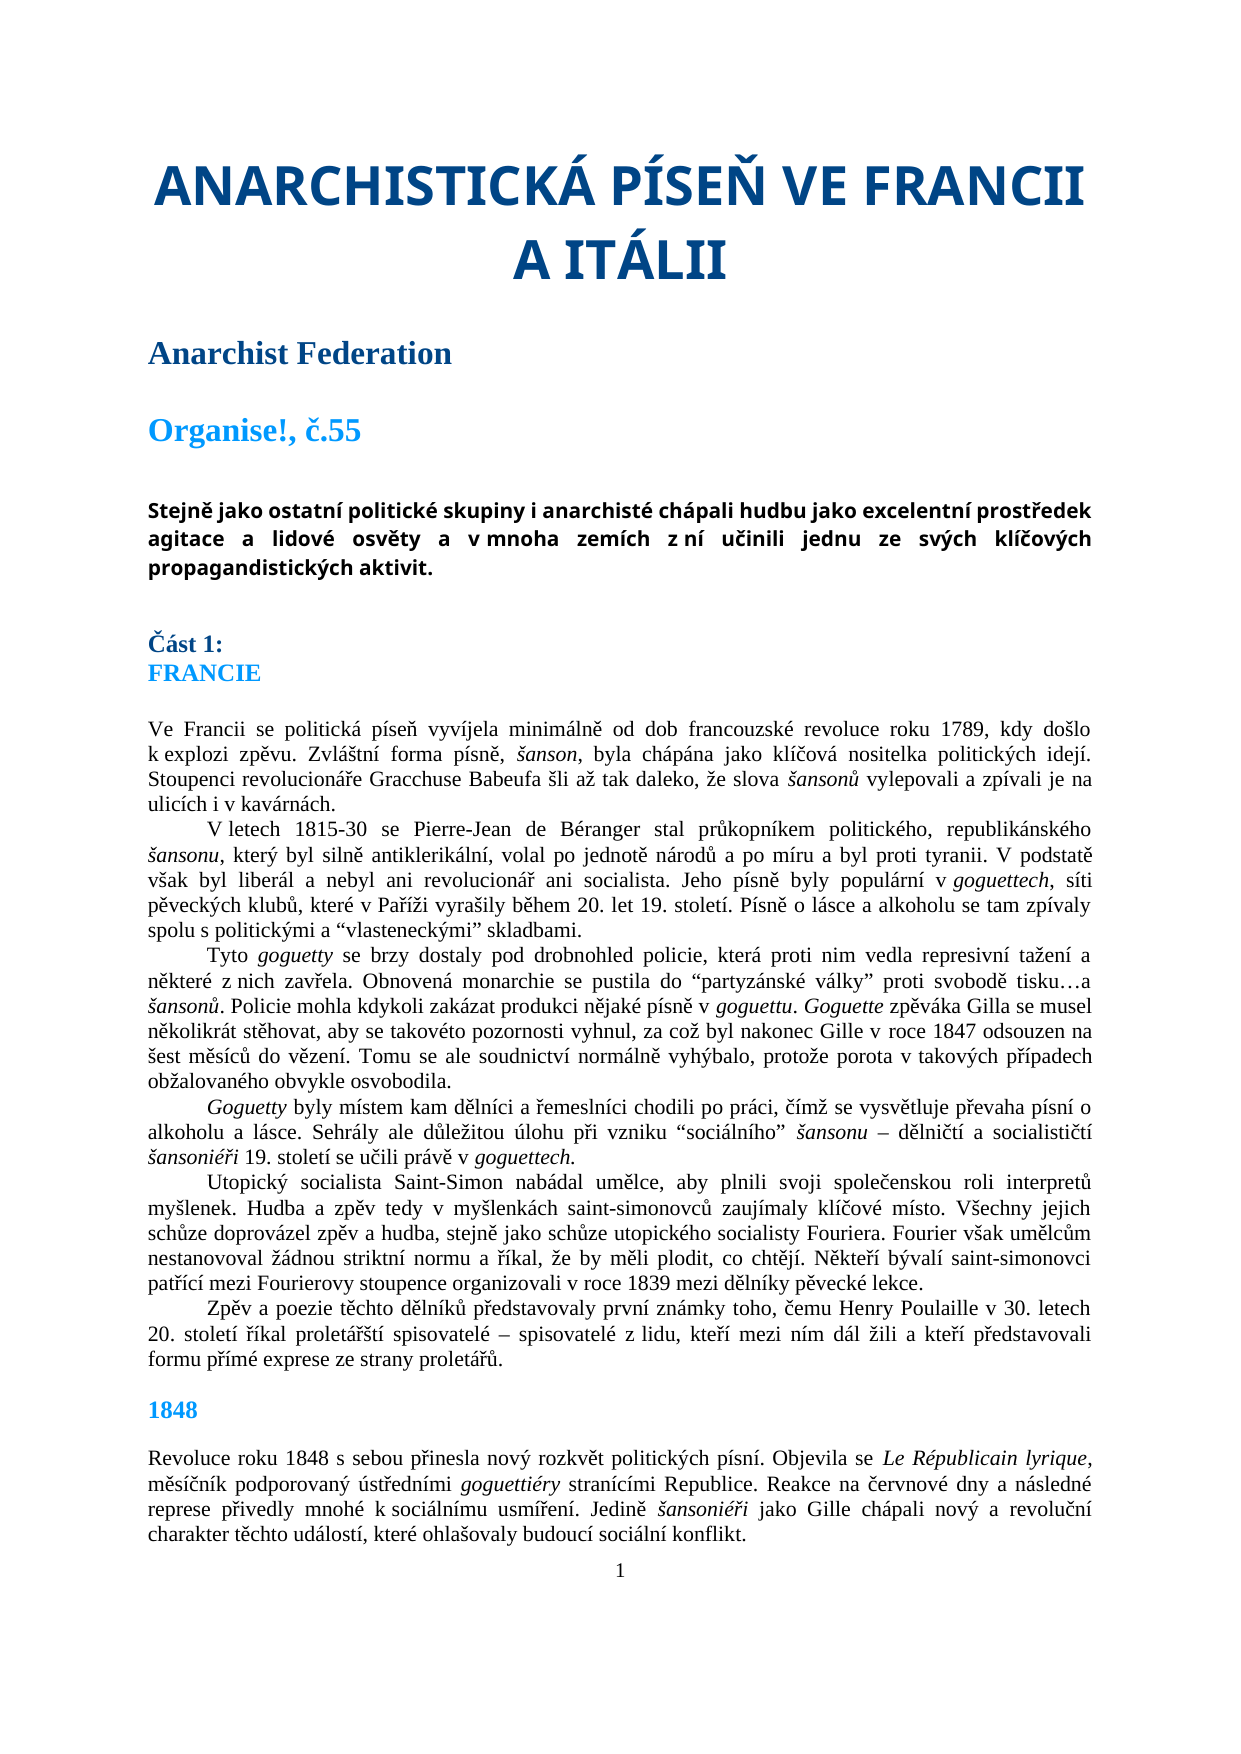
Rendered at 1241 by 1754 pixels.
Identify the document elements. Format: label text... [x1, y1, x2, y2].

text ANARCHISTICKÁ PÍSEŇ VE FRANCII A ITÁLII [148, 148, 1093, 295]
text Stejně jako ostatní politické skupiny i anarchisté chápali hudbu jako excelentní prostředek agitace a lidové osvěty a v mnoha zemích z ní učinili jednu ze svých klíčových propagandistických aktivit. [148, 496, 1093, 581]
subtitle Část 1: [148, 629, 1093, 658]
text Ve Francii se politická píseň vyvíjela minimálně od dob francouzské revoluce roku 1789, kdy došlo k explozi zpěvu. Zvláštní forma písně, šanson, byla chápána jako klíčová nositelka politických idejí. Stoupenci revolucionáře Gracchuse Babeufa šli až tak daleko, že slova šansonů vylepovali a zpívali je na ulicích i v kavárnách. [148, 716, 1093, 816]
text Goguetty byly místem kam dělníci a řemeslníci chodili po práci, čímž se vysvětluje převaha písní o alkoholu a lásce. Sehrály ale důležitou úlohu při vzniku “sociálního” šansonu – dělničtí a socialističtí šansoniéři 19. století se učili právě v goguettech. [148, 1094, 1093, 1169]
subtitle FRANCIE [148, 658, 1093, 687]
text Tyto goguetty se brzy dostaly pod drobnohled policie, která proti nim vedla represivní tažení a některé z nich zavřela. Obnovená monarchie se pustila do “partyzánské války” proti svobodě tisku…a šansonů. Policie mohla kdykoli zakázat produkci nějaké písně v goguettu. Goguette zpěváka Gilla se musel několikrát stěhovat, aby se takovéto pozornosti vyhnul, za což byl nakonec Gille v roce 1847 odsouzen na šest měsíců do vězení. Tomu se ale soudnictví normálně vyhýbalo, protože porota v takových případech obžalovaného obvykle osvobodila. [148, 942, 1093, 1094]
subtitle Anarchist Federation [148, 333, 1093, 372]
text 1848 [148, 1395, 1093, 1424]
text Utopický socialista Saint-Simon nabádal umělce, aby plnili svoji společenskou roli interpretů myšlenek. Hudba a zpěv tedy v myšlenkách saint-simonovců zaujímaly klíčové místo. Všechny jejich schůze doprovázel zpěv a hudba, stejně jako schůze utopického socialisty Fouriera. Fourier však umělcům nestanovoval žádnou striktní normu a říkal, že by měli plodit, co chtějí. Někteří bývalí saint-simonovci patřící mezi Fourierovy stoupence organizovali v roce 1839 mezi dělníky pěvecké lekce. [148, 1169, 1093, 1295]
text Zpěv a poezie těchto dělníků představovaly první známky toho, čemu Henry Poulaille v 30. letech 20. století říkal proletářští spisovatelé – spisovatelé z lidu, kteří mezi ním dál žili a kteří představovali formu přímé exprese ze strany proletářů. [148, 1295, 1093, 1371]
text V letech 1815-30 se Pierre-Jean de Béranger stal průkopníkem politického, republikánského šansonu, který byl silně antiklerikální, volal po jednotě národů a po míru a byl proti tyranii. V podstatě však byl liberál a nebyl ani revolucionář ani socialista. Jeho písně byly populární v goguettech, síti pěveckých klubů, které v Paříži vyrašily během 20. let 19. století. Písně o lásce a alkoholu se tam zpívaly spolu s politickými a “vlasteneckými” skladbami. [148, 816, 1093, 942]
text Organise!, č.55 [148, 410, 1093, 448]
text Revoluce roku 1848 s sebou přinesla nový rozkvět politických písní. Objevila se Le Républicain lyrique, měsíčník podporovaný ústředními goguettiéry stranícími Republice. Reakce na červnové dny a následné represe přivedly mnohé k sociálnímu usmíření. Jedině šansoniéři jako Gille chápali nový a revoluční charakter těchto událostí, které ohlašovaly budoucí sociální konflikt. [148, 1445, 1093, 1546]
